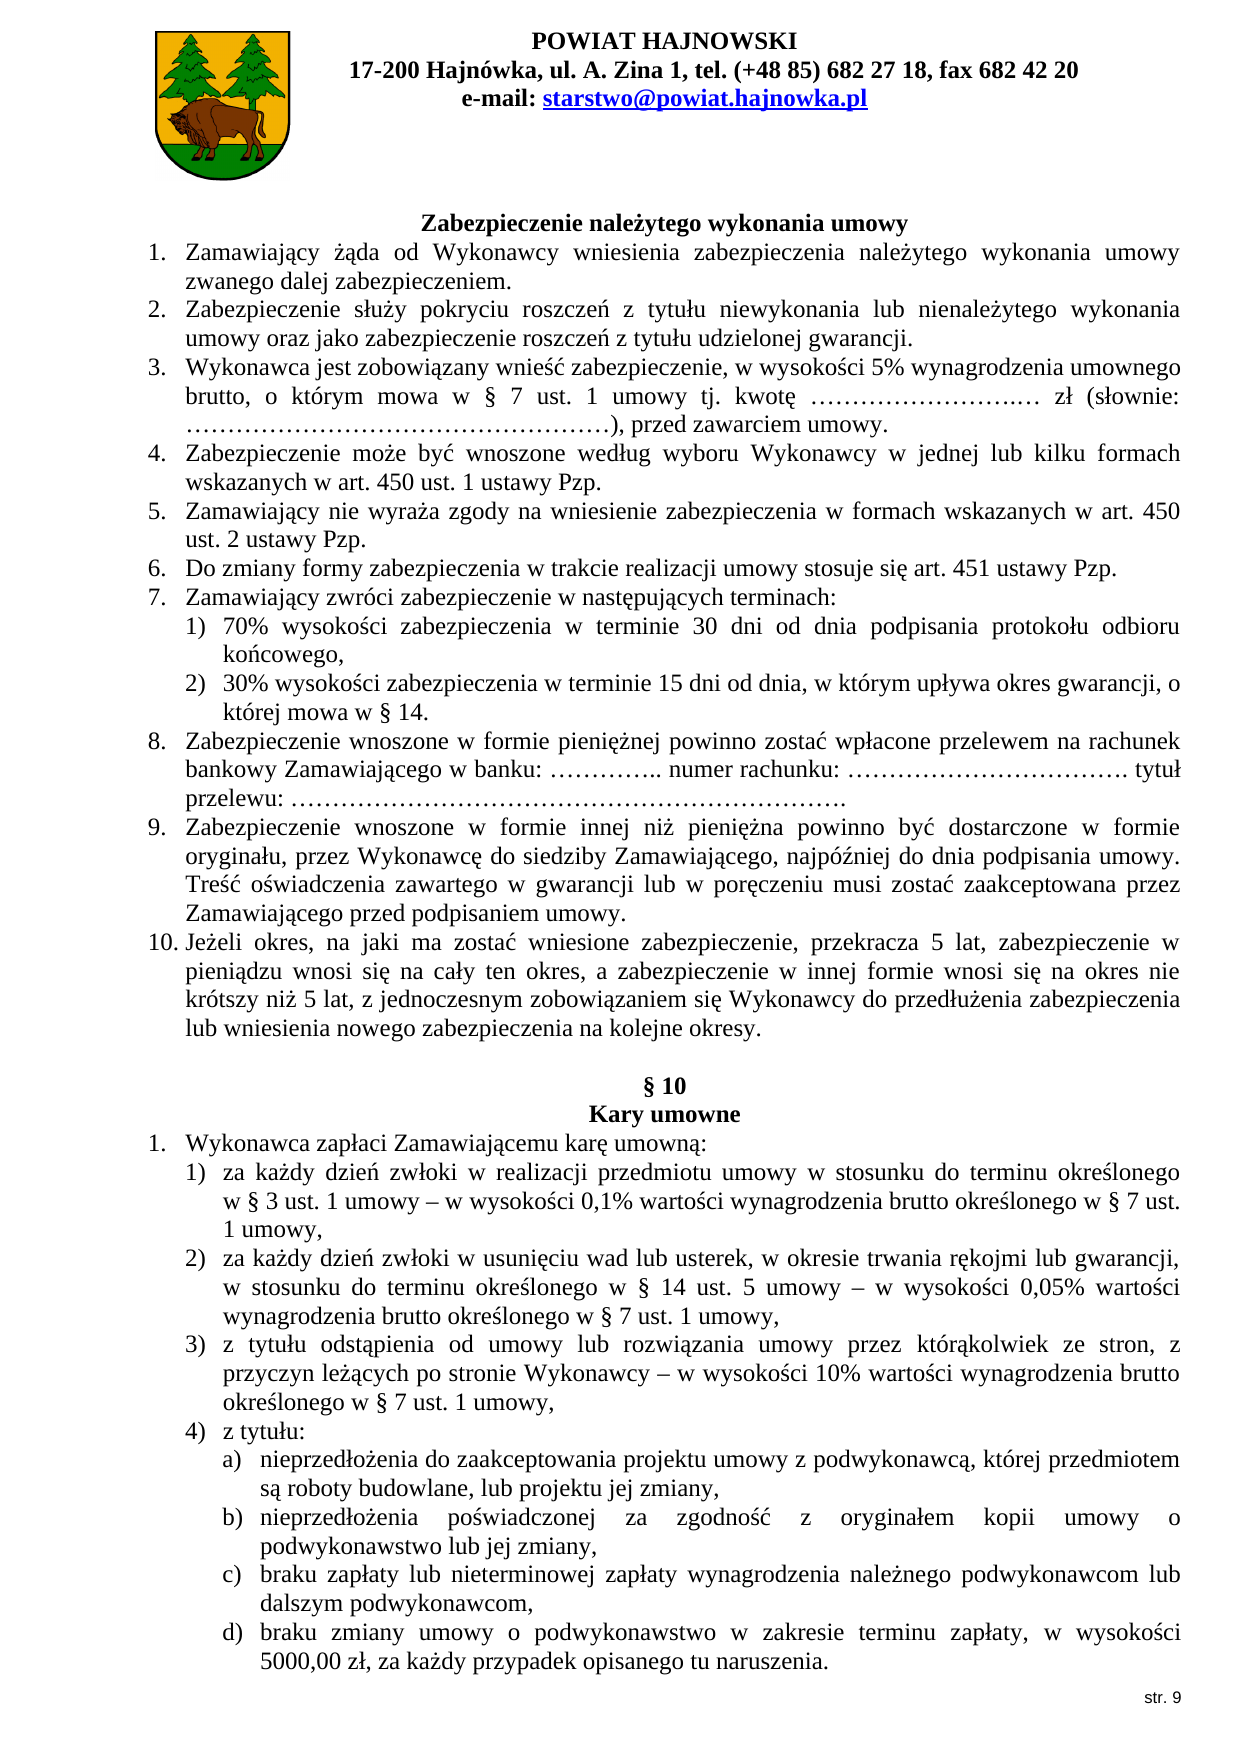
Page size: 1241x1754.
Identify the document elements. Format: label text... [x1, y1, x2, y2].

list nieprzedłożenia do zaakceptowania projektu umowy z podwykonawcą, której przedmiotem są roboty budowlane, lub projektu jej zmiany, [222, 1444, 1181, 1502]
list z tytułu: [185, 1416, 1181, 1444]
list Zamawiający zwróci zabezpieczenie w następujących terminach: [148, 582, 1181, 611]
text § 10 [148, 1071, 1181, 1099]
list Wykonawca jest zobowiązany wnieść zabezpieczenie, w wysokości 5% wynagrodzenia umownego brutto, o którym mowa w § 7 ust. 1 umowy tj. kwotę …………………….… zł (słownie:……………………………………………), przed zawarciem umowy. [148, 352, 1181, 438]
list za każdy dzień zwłoki w realizacji przedmiotu umowy w stosunku do terminu określonego w § 3 ust. 1 umowy – w wysokości 0,1% wartości wynagrodzenia brutto określonego w § 7 ust. 1 umowy, [185, 1157, 1181, 1243]
list nieprzedłożenia poświadczonej za zgodność z oryginałem kopii umowy o podwykonawstwo lub jej zmiany, [222, 1502, 1181, 1559]
list z tytułu odstąpienia od umowy lub rozwiązania umowy przez którąkolwiek ze stron, z przyczyn leżących po stronie Wykonawcy – w wysokości 10% wartości wynagrodzenia brutto określonego w § 7 ust. 1 umowy, [185, 1329, 1181, 1416]
text Kary umowne [148, 1099, 1181, 1128]
list Zabezpieczenie służy pokryciu roszczeń z tytułu niewykonania lub nienależytego wykonania umowy oraz jako zabezpieczenie roszczeń z tytułu udzielonej gwarancji. [148, 294, 1181, 352]
list Wykonawca zapłaci Zamawiającemu karę umowną: [148, 1128, 1181, 1157]
list Zabezpieczenie wnoszone w formie pieniężnej powinno zostać wpłacone przelewem na rachunek bankowy Zamawiającego w banku: ………….. numer rachunku: ……………………………. tytuł przelewu: …………………………………………………………. [148, 726, 1181, 812]
list Jeżeli okres, na jaki ma zostać wniesione zabezpieczenie, przekracza 5 lat, zabezpieczenie w pieniądzu wnosi się na cały ten okres, a zabezpieczenie w innej formie wnosi się na okres nie krótszy niż 5 lat, z jednoczesnym zobowiązaniem się Wykonawcy do przedłużenia zabezpieczenia lub wniesienia nowego zabezpieczenia na kolejne okresy. [148, 927, 1181, 1042]
list Zamawiający nie wyraża zgody na wniesienie zabezpieczenia w formach wskazanych w art. 450 ust. 2 ustawy Pzp. [148, 496, 1181, 553]
text Zabezpieczenie należytego wykonania umowy [148, 208, 1181, 237]
list Zabezpieczenie wnoszone w formie innej niż pieniężna powinno być dostarczone w formie oryginału, przez Wykonawcę do siedziby Zamawiającego, najpóźniej do dnia podpisania umowy. Treść oświadczenia zawartego w gwarancji lub w poręczeniu musi zostać zaakceptowana przez Zamawiającego przed podpisaniem umowy. [148, 812, 1181, 927]
list Zabezpieczenie może być wnoszone według wyboru Wykonawcy w jednej lub kilku formach wskazanych w art. 450 ust. 1 ustawy Pzp. [148, 438, 1181, 496]
list Do zmiany formy zabezpieczenia w trakcie realizacji umowy stosuje się art. 451 ustawy Pzp. [148, 553, 1181, 582]
list 30% wysokości zabezpieczenia w terminie 15 dni od dnia, w którym upływa okres gwarancji, o której mowa w § 14. [185, 668, 1181, 726]
list za każdy dzień zwłoki w usunięciu wad lub usterek, w okresie trwania rękojmi lub gwarancji, w stosunku do terminu określonego w § 14 ust. 5 umowy – w wysokości 0,05% wartości wynagrodzenia brutto określonego w § 7 ust. 1 umowy, [185, 1243, 1181, 1329]
list 70% wysokości zabezpieczenia w terminie 30 dni od dnia podpisania protokołu odbioru końcowego, [185, 611, 1181, 668]
list braku zapłaty lub nieterminowej zapłaty wynagrodzenia należnego podwykonawcom lub dalszym podwykonawcom, [222, 1559, 1181, 1617]
list Zamawiający żąda od Wykonawcy wniesienia zabezpieczenia należytego wykonania umowy zwanego dalej zabezpieczeniem. [148, 237, 1181, 294]
list braku zmiany umowy o podwykonawstwo w zakresie terminu zapłaty, w wysokości 5000,00 zł, za każdy przypadek opisanego tu naruszenia. [222, 1617, 1181, 1674]
